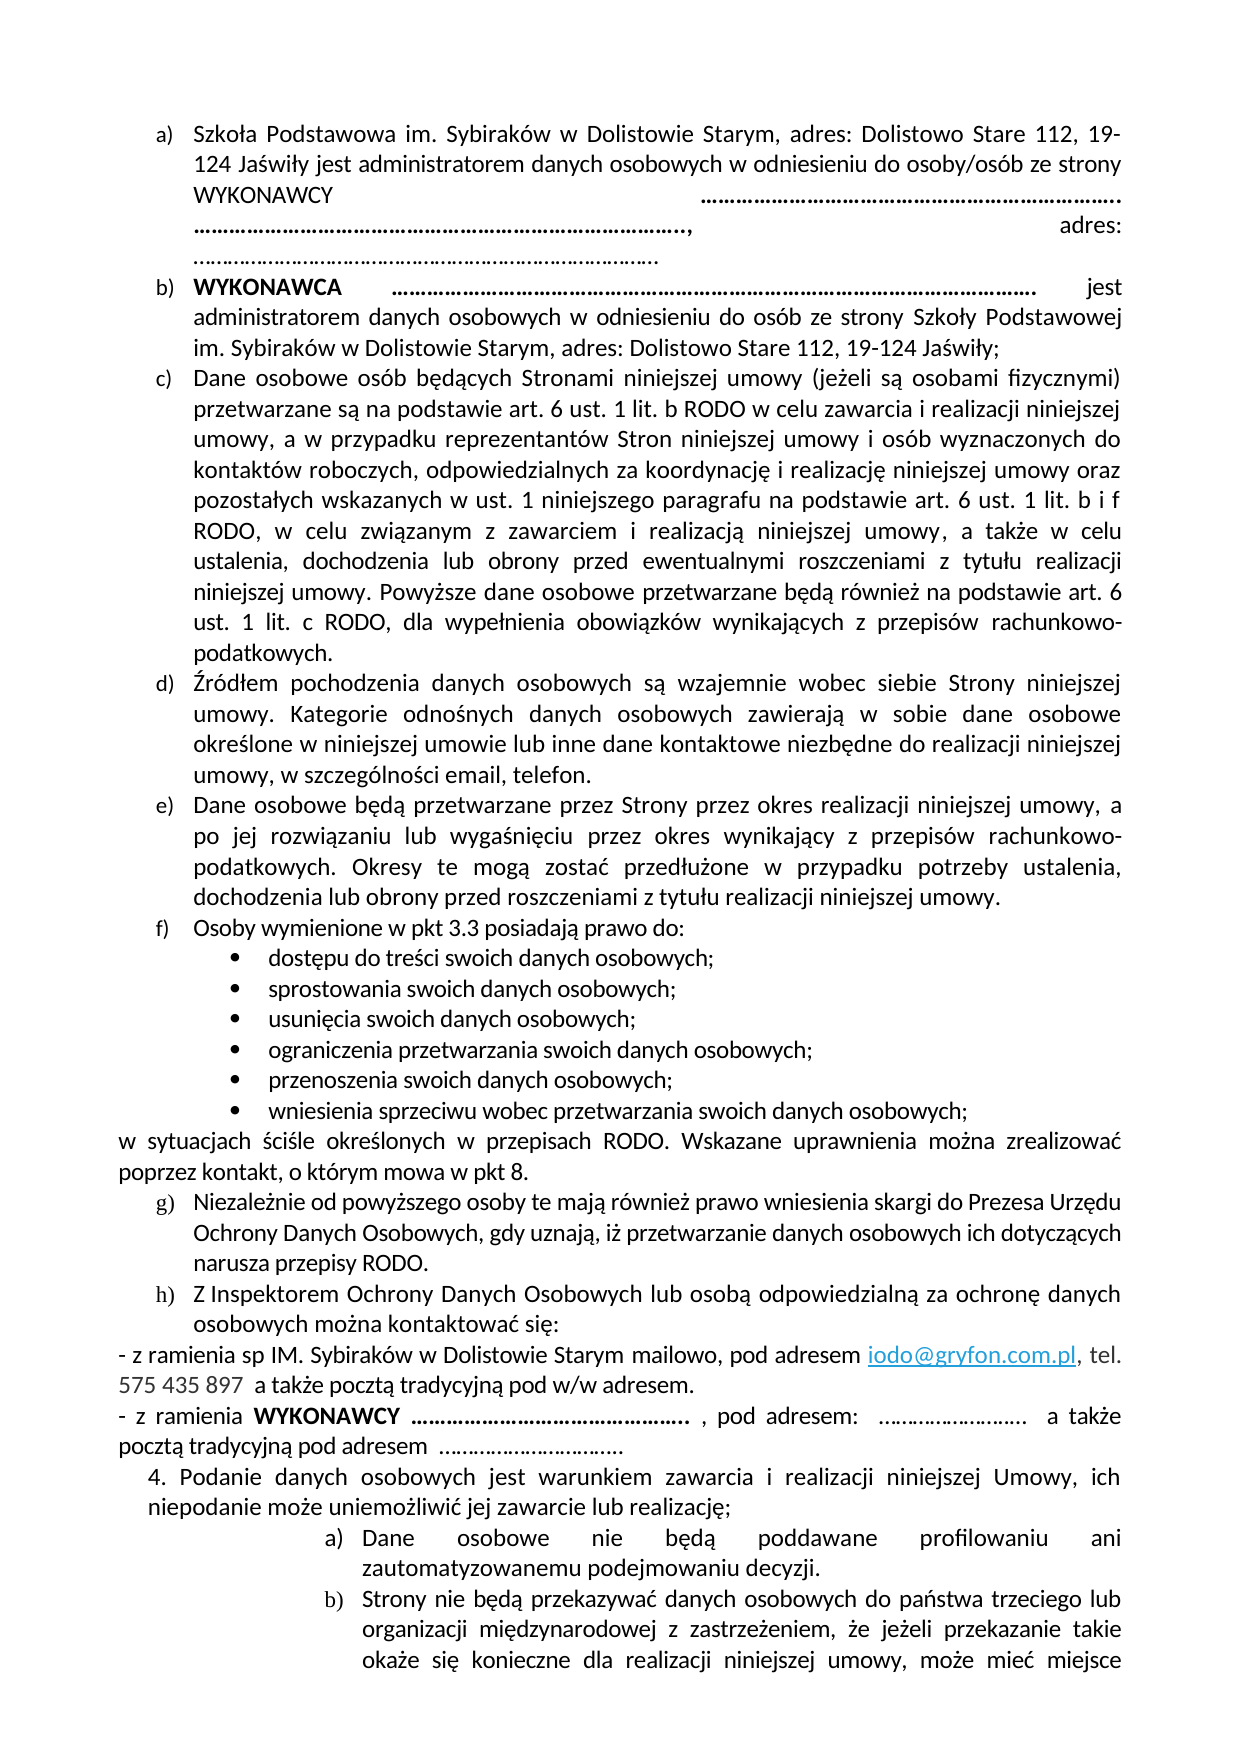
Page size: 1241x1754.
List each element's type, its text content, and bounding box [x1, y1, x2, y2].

text w sytuacjach ściśle określonych w przepisach RODO. Wskazane uprawnienia można zrealizować poprzez kontakt, o którym mowa w pkt 8. [118, 1125, 1122, 1186]
list dostępu do treści swoich danych osobowych; [231, 942, 1122, 973]
list Osoby wymienione w pkt 3.3 posiadają prawo do: [156, 912, 1122, 942]
list wniesienia sprzeciwu wobec przetwarzania swoich danych osobowych; [231, 1095, 1122, 1125]
list sprostowania swoich danych osobowych; [231, 973, 1122, 1003]
text 4. Podanie danych osobowych jest warunkiem zawarcia i realizacji niniejszej Umowy, ich niepodanie może uniemożliwić jej zawarcie lub realizację; [148, 1461, 1122, 1522]
list Szkoła Podstawowa im. Sybiraków w Dolistowie Starym, adres: Dolistowo Stare 112, 19-124 Jaświły jest administratorem danych osobowych w odniesieniu do osoby/osób ze strony WYKONAWCY ……………………………………………………………..……………………………………………………………………….., adres: ……………………………………………………………………… [156, 118, 1122, 271]
list Strony nie będą przekazywać danych osobowych do państwa trzeciego lub organizacji międzynarodowej z zastrzeżeniem, że jeżeli przekazanie takie okaże się konieczne dla realizacji niniejszej umowy, może mieć miejsce [324, 1583, 1122, 1675]
list Niezależnie od powyższego osoby te mają również prawo wniesienia skargi do Prezesa Urzędu Ochrony Danych Osobowych, gdy uznają, iż przetwarzanie danych osobowych ich dotyczących narusza przepisy RODO. [156, 1186, 1122, 1278]
list WYKONAWCA ………………………………………………………………………………………………. jest administratorem danych osobowych w odniesieniu do osób ze strony Szkoły Podstawowej im. Sybiraków w Dolistowie Starym, adres: Dolistowo Stare 112, 19-124 Jaświły; [156, 271, 1122, 362]
list Dane osobowe będą przetwarzane przez Strony przez okres realizacji niniejszej umowy, a po jej rozwiązaniu lub wygaśnięciu przez okres wynikający z przepisów rachunkowo-podatkowych. Okresy te mogą zostać przedłużone w przypadku potrzeby ustalenia, dochodzenia lub obrony przed roszczeniami z tytułu realizacji niniejszej umowy. [156, 789, 1122, 912]
list ograniczenia przetwarzania swoich danych osobowych; [231, 1034, 1122, 1064]
list Z Inspektorem Ochrony Danych Osobowych lub osobą odpowiedzialną za ochronę danych osobowych można kontaktować się: [156, 1278, 1122, 1339]
list - z ramienia WYKONAWCY ……………………………………….. , pod adresem: …………………..… a także pocztą tradycyjną pod adresem ………………………….. [118, 1400, 1122, 1461]
list Dane osobowe osób będących Stronami niniejszej umowy (jeżeli są osobami fizycznymi) przetwarzane są na podstawie art. 6 ust. 1 lit. b RODO w celu zawarcia i realizacji niniejszej umowy, a w przypadku reprezentantów Stron niniejszej umowy i osób wyznaczonych do kontaktów roboczych, odpowiedzialnych za koordynację i realizację niniejszej umowy oraz pozostałych wskazanych w ust. 1 niniejszego paragrafu na podstawie art. 6 ust. 1 lit. b i f RODO, w celu związanym z zawarciem i realizacją niniejszej umowy, a także w celu ustalenia, dochodzenia lub obrony przed ewentualnymi roszczeniami z tytułu realizacji niniejszej umowy. Powyższe dane osobowe przetwarzane będą również na podstawie art. 6 ust. 1 lit. c RODO, dla wypełnienia obowiązków wynikających z przepisów rachunkowo-podatkowych. [156, 362, 1122, 667]
list usunięcia swoich danych osobowych; [231, 1003, 1122, 1034]
list Dane osobowe nie będą poddawane profilowaniu ani zautomatyzowanemu podejmowaniu decyzji. [324, 1522, 1122, 1583]
list przenoszenia swoich danych osobowych; [231, 1064, 1122, 1095]
list Źródłem pochodzenia danych osobowych są wzajemnie wobec siebie Strony niniejszej umowy. Kategorie odnośnych danych osobowych zawierają w sobie dane osobowe określone w niniejszej umowie lub inne dane kontaktowe niezbędne do realizacji niniejszej umowy, w szczególności email, telefon. [156, 667, 1122, 789]
list - z ramienia sp IM. Sybiraków w Dolistowie Starym mailowo, pod adresem iodo@gryfon.com.pl, tel. 575 435 897 a także pocztą tradycyjną pod w/w adresem. [118, 1339, 1122, 1400]
